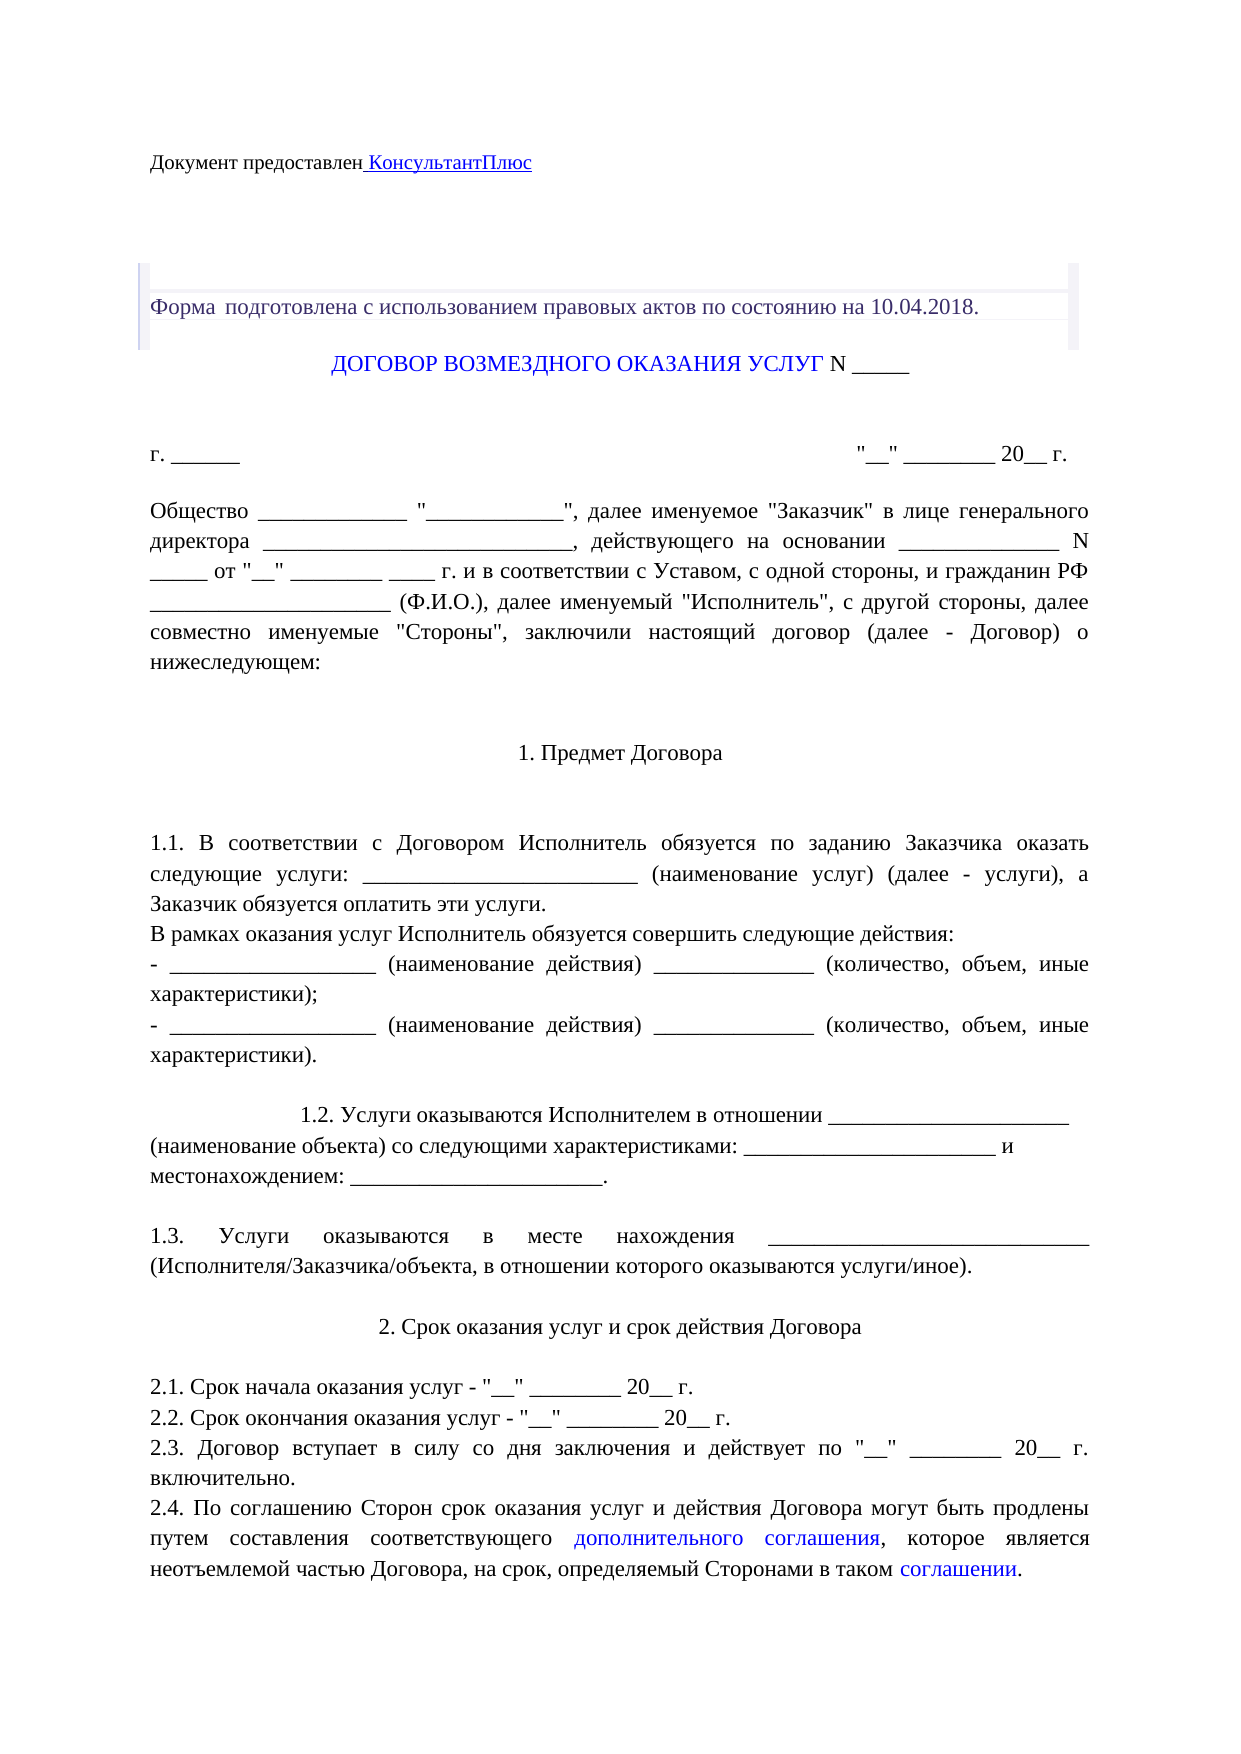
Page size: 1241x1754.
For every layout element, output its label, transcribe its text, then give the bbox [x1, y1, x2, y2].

text 2. Срок оказания услуг и срок действия Договора [150, 1313, 1090, 1339]
text В рамках оказания услуг Исполнитель обязуется совершить следующие действия: [150, 920, 1090, 946]
text - __________________ (наименование действия) ______________ (количество, объем, иные характеристики); [150, 950, 1090, 1007]
text 2.4. По соглашению Сторон срок оказания услуг и действия Договора могут быть продлены путем составления соответствующего дополнительного соглашения, которое является неотъемлемой частью Договора, на срок, определяемый Сторонами в таком соглашении. [150, 1494, 1090, 1581]
text Общество _____________ "____________", далее именуемое "Заказчик" в лице генерального директора ___________________________, действующего на основании ______________ N _____ от "__" ________ ____ г. и в соответствии с Уставом, с одной стороны, и гражданин РФ _____________________ (Ф.И.О.), далее именуемый "Исполнитель", с другой стороны, далее совместно именуемые "Стороны", заключили настоящий договор (далее - Договор) о нижеследующем: [150, 497, 1090, 674]
text 1.3. Услуги оказываются в месте нахождения ____________________________ (Исполнителя/Заказчика/объекта, в отношении которого оказываются услуги/иное). [150, 1222, 1090, 1279]
text ДОГОВОР ВОЗМЕЗДНОГО ОКАЗАНИЯ УСЛУГ N _____ [150, 350, 1090, 376]
text 2.2. Срок окончания оказания услуг - "__" ________ 20__ г. [150, 1403, 1090, 1430]
text Документ предоставлен КонсультантПлюс [150, 150, 1090, 174]
text 1. Предмет Договора [150, 739, 1090, 765]
text 1.1. В соответствии с Договором Исполнитель обязуется по заданию Заказчика оказать следующие услуги: ________________________ (наименование услуг) (далее - услуги), а Заказчик обязуется оплатить эти услуги. [150, 829, 1090, 916]
table_header г. ______ [597, 410, 608, 497]
table_header "__" ________ 20__ г. [608, 410, 1079, 497]
text 2.3. Договор вступает в силу со дня заключения и действует по "__" ________ 20__ г. включительно. [150, 1434, 1090, 1490]
text 2.1. Срок начала оказания услуг - "__" ________ 20__ г. [150, 1373, 1090, 1400]
text 1.2. Услуги оказываются Исполнителем в отношении _____________________ (наименование объекта) со следующими характеристиками: ______________________ и местонахождением: ______________________. [150, 1101, 1090, 1188]
table_header г. ______ [139, 410, 150, 497]
text - __________________ (наименование действия) ______________ (количество, объем, иные характеристики). [150, 1011, 1090, 1067]
table_header Форма подготовлена с использованием правовых актов по состоянию на 10.04.2018. [140, 263, 1079, 350]
